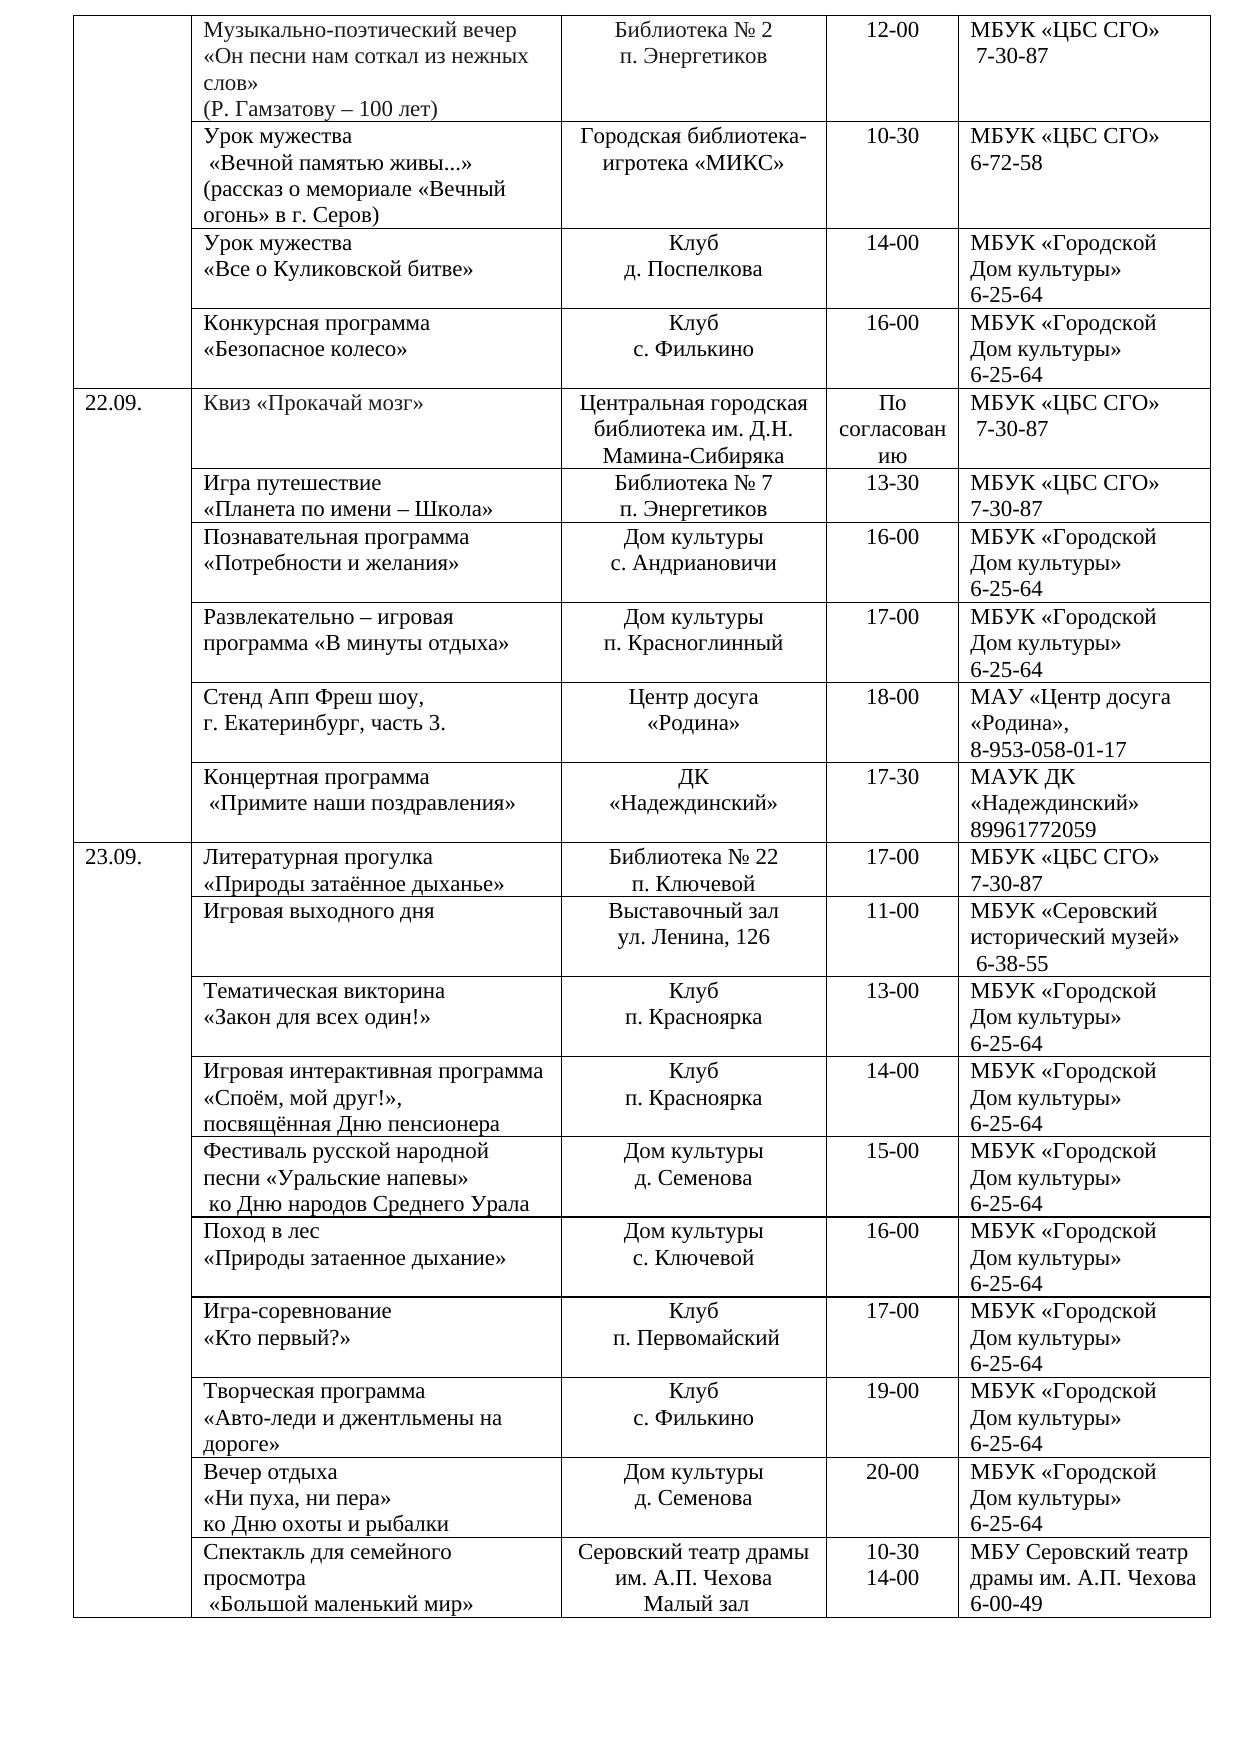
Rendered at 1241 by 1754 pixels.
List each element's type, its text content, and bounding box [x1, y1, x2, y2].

table_cell Дом культуры п. Красноглинный [562, 603, 826, 682]
table_cell 22.09. [74, 389, 191, 842]
table_cell Библиотека № 2 п. Энергетиков [562, 16, 826, 121]
table_cell МБУК «Городской Дом культуры» 6-25-64 [959, 1057, 1210, 1136]
table_cell Клуб д. Поспелкова [562, 229, 826, 308]
table_cell Библиотека № 22 п. Ключевой [562, 843, 826, 896]
table_cell Городская библиотека-игротека «МИКС» [562, 122, 826, 228]
table_cell 14-00 [827, 229, 958, 308]
table_cell Вечер отдыха «Ни пуха, ни пера» ко Дню охоты и рыбалки [192, 1458, 561, 1537]
table_cell Игровая выходного дня [192, 897, 561, 976]
table_cell Урок мужества «Все о Куликовской битве» [192, 229, 561, 308]
table_cell Дом культуры д. Семенова [562, 1458, 826, 1537]
table_cell По согласованию [827, 389, 958, 468]
table_cell МБУК «Городской Дом культуры» 6-25-64 [959, 1298, 1210, 1377]
table_cell Квиз «Прокачай мозг» [192, 389, 561, 468]
table_cell 15-00 [827, 1137, 958, 1216]
table_cell 16-00 [827, 309, 958, 388]
table_cell 11-00 [827, 897, 958, 976]
table_cell Игра путешествие «Планета по имени – Школа» [192, 469, 561, 522]
table_cell 17-00 [827, 603, 958, 682]
table_cell МБУК «Городской Дом культуры» 6-25-64 [959, 1137, 1210, 1216]
table_cell МБУК «Городской Дом культуры» 6-25-64 [959, 309, 1210, 388]
table_cell [74, 16, 191, 388]
table_cell 10-30 14-00 [827, 1538, 958, 1617]
table_cell МБУК «Городской Дом культуры» 6-25-64 [959, 1218, 1210, 1296]
table_cell МБУК «Городской Дом культуры» 6-25-64 [959, 523, 1210, 602]
table_cell Литературная прогулка «Природы затаённое дыханье» [192, 843, 561, 896]
table_cell Дом культуры д. Семенова [562, 1137, 826, 1216]
table_cell 23.09. [74, 843, 191, 1617]
table_cell ДК «Надеждинский» [562, 763, 826, 842]
table_cell Спектакль для семейного просмотра «Большой маленький мир» [192, 1538, 561, 1617]
table_cell 19-00 [827, 1378, 958, 1457]
table_cell Игра-соревнование «Кто первый?» [192, 1298, 561, 1377]
table_cell Концертная программа «Примите наши поздравления» [192, 763, 561, 842]
table_cell Конкурсная программа «Безопасное колесо» [192, 309, 561, 388]
table_cell Фестиваль русской народной песни «Уральские напевы» ко Дню народов Среднего Урала [192, 1137, 561, 1216]
table_cell 14-00 [827, 1057, 958, 1136]
table_cell 20-00 [827, 1458, 958, 1537]
table_cell Дом культуры с. Ключевой [562, 1218, 826, 1296]
table_cell МБУК «Городской Дом культуры» 6-25-64 [959, 603, 1210, 682]
table_cell 16-00 [827, 1218, 958, 1296]
table_cell 10-30 [827, 122, 958, 228]
table_cell 17-00 [827, 1298, 958, 1377]
table_cell МБУК «ЦБС СГО» 7-30-87 [959, 469, 1210, 522]
table_cell МБУК «Городской Дом культуры» 6-25-64 [959, 229, 1210, 308]
table_cell МБУ Серовский театр драмы им. А.П. Чехова 6-00-49 [959, 1538, 1210, 1617]
table_cell МБУК «Городской Дом культуры» 6-25-64 [959, 1378, 1210, 1457]
table_cell Выставочный зал ул. Ленина, 126 [562, 897, 826, 976]
table_cell 17-00 [827, 843, 958, 896]
table_cell Игровая интерактивная программа «Споём, мой друг!», посвящённая Дню пенсионера [192, 1057, 561, 1136]
table_cell 17-30 [827, 763, 958, 842]
table_cell МБУК «Городской Дом культуры» 6-25-64 [959, 1458, 1210, 1537]
table_cell МБУК «ЦБС СГО» 7-30-87 [959, 389, 1210, 468]
table_cell Клуб с. Филькино [562, 309, 826, 388]
table_cell Серовский театр драмы им. А.П. Чехова Малый зал [562, 1538, 826, 1617]
table_cell МАУ «Центр досуга «Родина», 8-953-058-01-17 [959, 683, 1210, 762]
table_cell Тематическая викторина «Закон для всех один!» [192, 977, 561, 1056]
table_cell Клуб с. Филькино [562, 1378, 826, 1457]
table_cell Дом культуры с. Андриановичи [562, 523, 826, 602]
table_cell 16-00 [827, 523, 958, 602]
table_cell МБУК «ЦБС СГО» 6-72-58 [959, 122, 1210, 228]
table_cell Познавательная программа «Потребности и желания» [192, 523, 561, 602]
table_cell Поход в лес «Природы затаенное дыхание» [192, 1218, 561, 1296]
table_cell МБУК «ЦБС СГО» 7-30-87 [959, 16, 1210, 121]
table_cell Стенд Апп Фреш шоу, г. Екатеринбург, часть 3. [192, 683, 561, 762]
table_cell Центр досуга «Родина» [562, 683, 826, 762]
table_cell Клуб п. Первомайский [562, 1298, 826, 1377]
table_cell МАУК ДК «Надеждинский» 89961772059 [959, 763, 1210, 842]
table_cell Библиотека № 7 п. Энергетиков [562, 469, 826, 522]
table_cell Урок мужества «Вечной памятью живы...» (рассказ о мемориале «Вечный огонь» в г. Серов) [192, 122, 561, 228]
table_cell Развлекательно – игровая программа «В минуты отдыха» [192, 603, 561, 682]
table_cell Клуб п. Красноярка [562, 977, 826, 1056]
table_cell 12-00 [827, 16, 958, 121]
table_cell Центральная городская библиотека им. Д.Н. Мамина-Сибиряка [562, 389, 826, 468]
table_cell 18-00 [827, 683, 958, 762]
table_cell МБУК «ЦБС СГО» 7-30-87 [959, 843, 1210, 896]
table_cell 13-00 [827, 977, 958, 1056]
table_cell МБУК «Серовский исторический музей» 6-38-55 [959, 897, 1210, 976]
table_cell Клуб п. Красноярка [562, 1057, 826, 1136]
table_cell 13-30 [827, 469, 958, 522]
table_cell Творческая программа «Авто-леди и джентльмены на дороге» [192, 1378, 561, 1457]
table_cell МБУК «Городской Дом культуры» 6-25-64 [959, 977, 1210, 1056]
